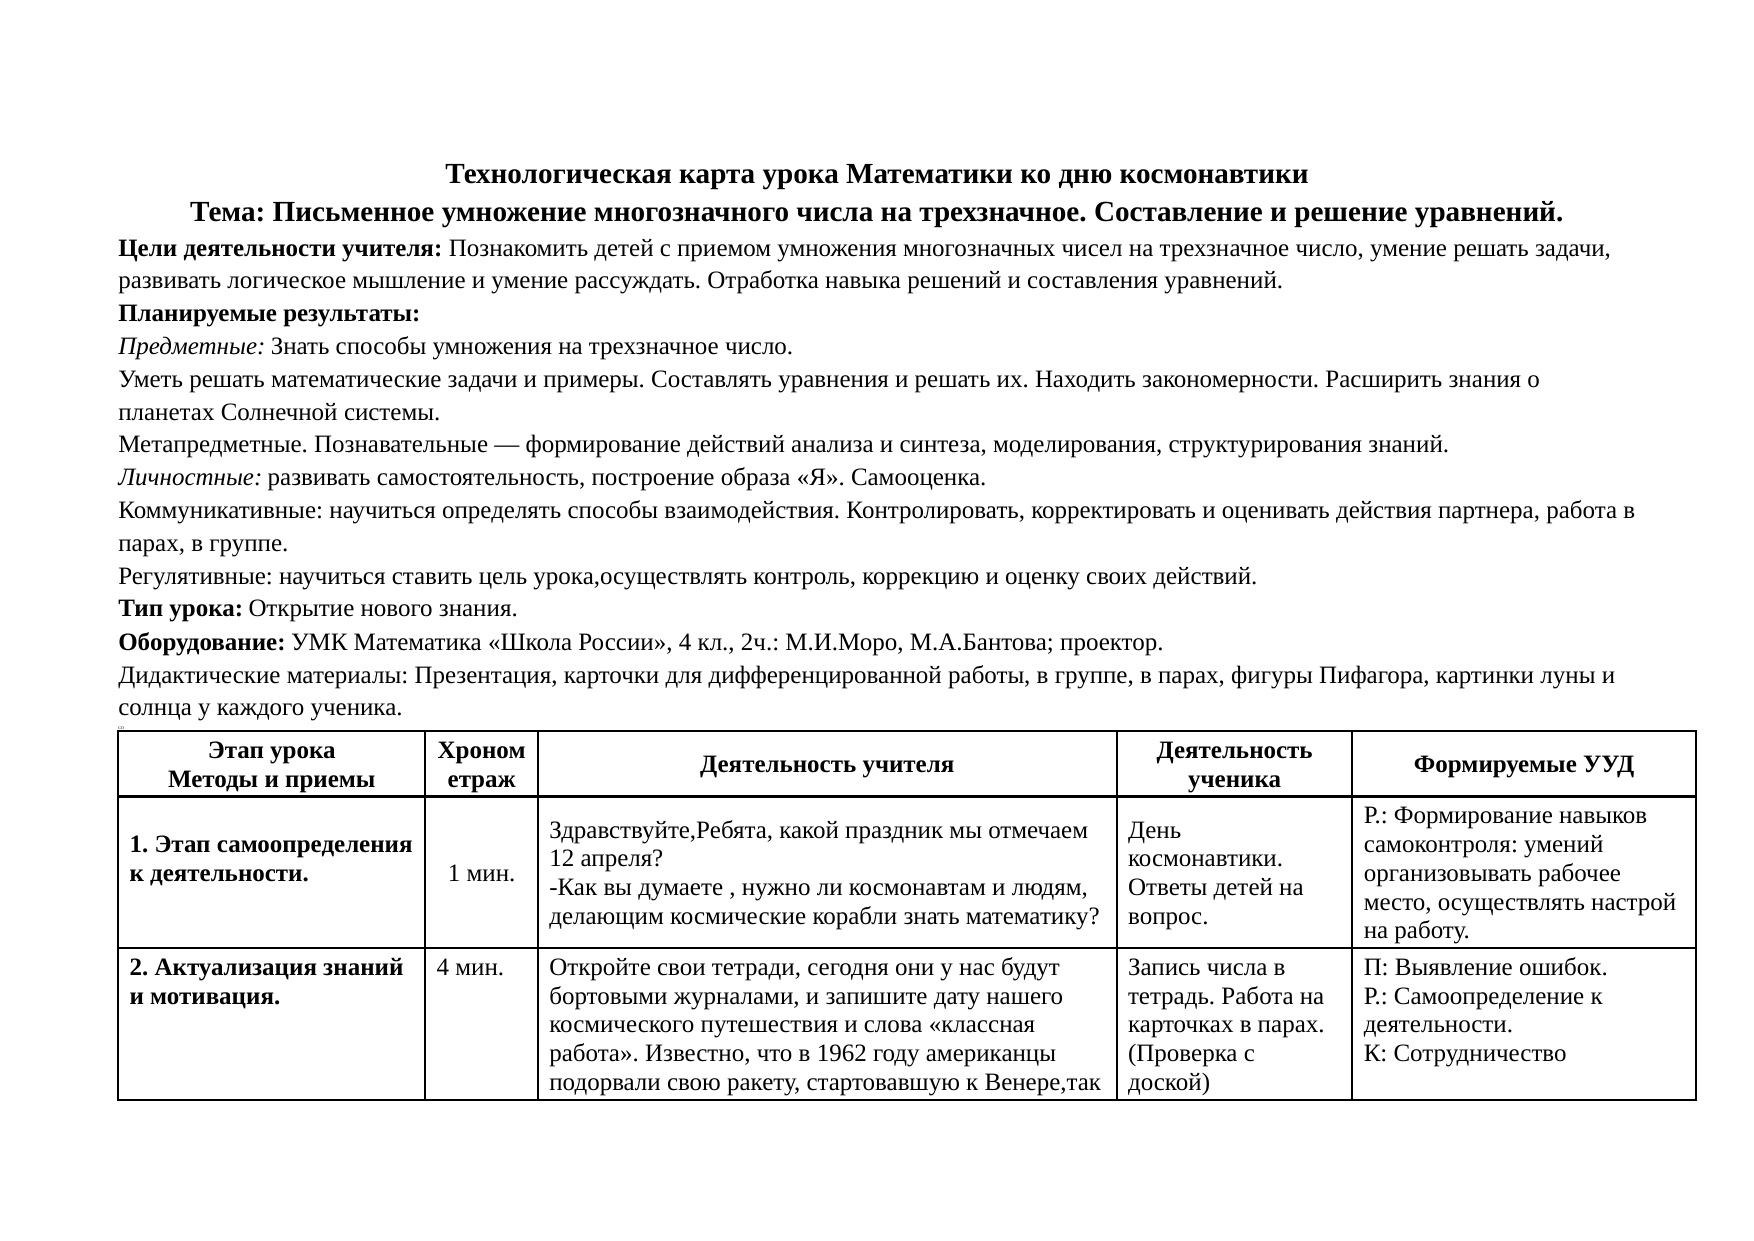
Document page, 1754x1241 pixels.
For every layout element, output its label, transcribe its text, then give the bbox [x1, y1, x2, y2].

text Оборудование: УМК Математика «Школа России», 4 кл., 2ч.: М.И.Моро, М.А.Бантова; проектор. [118, 627, 1636, 656]
text Цели деятельности учителя: Познакомить детей с приемом умножения многозначных чисел на трехзначное число, умение решать задачи, развивать логическое мышление и умение рассуждать. Отработка навыка решений и составления уравнений. [118, 233, 1636, 294]
text Дидактические материалы: Презентация, карточки для дифференцированной работы, в группе, в парах, фигуры Пифагора, картинки луны и солнца у каждого ученика. [118, 660, 1636, 721]
text Регулятивные: научиться ставить цель урока,осуществлять контроль, коррекцию и оценку своих действий. [118, 561, 1636, 589]
text Личностные: развивать самостоятельность, построение образа «Я». Самооценка. [118, 462, 1636, 491]
table_cell Запись числа в тетрадь. Работа на карточках в парах. (Проверка с доской) [1118, 949, 1351, 1099]
text Планируемые результаты: [118, 298, 1636, 327]
table_cell 1 мин. [426, 798, 537, 947]
table_cell 1. Этап самоопределения к деятельности. [119, 798, 424, 947]
text Предметные: Знать способы умножения на трехзначное число. [118, 331, 1636, 360]
text Тип урока: Открытие нового знания. [118, 593, 1636, 622]
table_cell Р.: Формирование навыков самоконтроля: умений организовывать рабочее место, осуществлять настрой на работу. [1353, 798, 1695, 947]
text Коммуникативные: научиться определять способы взаимодействия. Контролировать, корректировать и оценивать действия партнера, работа в парах, в группе. [118, 495, 1636, 557]
table_cell Откройте свои тетради, сегодня они у нас будут бортовыми журналами, и запишите дату нашего космического путешествия и слова «классная работа». Известно, что в 1962 году американцы подорвали свою ракету, стартовавшую к Венере,так [539, 949, 1116, 1099]
table_cell Здравствуйте,Ребята, какой праздник мы отмечаем 12 апреля? -Как вы думаете , нужно ли космонавтам и людям, делающим космические корабли знать математику? [539, 798, 1116, 947]
text Технологическая карта урока Математики ко дню космонавтики [118, 156, 1636, 190]
table_header Этап урока Методы и приемы [119, 732, 424, 795]
text Метапредметные. Познавательные — формирование действий анализа и синтеза, моделирования, структурирования знаний. [118, 429, 1636, 458]
table_cell П: Выявление ошибок. Р.: Самоопределение к деятельности. К: Сотрудничество [1353, 949, 1695, 1099]
text СО [118, 725, 1636, 730]
text Уметь решать математические задачи и примеры. Составлять уравнения и решать их. Находить закономерности. Расширить знания о планетах Солнечной системы. [118, 364, 1636, 426]
table_header Хронометраж [426, 732, 537, 795]
table_header Формируемые УУД [1353, 732, 1695, 795]
table_cell 4 мин. [426, 949, 537, 1099]
table_cell 2. Актуализация знаний и мотивация. [119, 949, 424, 1099]
table_header Деятельность ученика [1118, 732, 1351, 795]
text Тема: Письменное умножение многозначного числа на трехзначное. Составление и решение уравнений. [118, 194, 1636, 228]
table_cell День космонавтики. Ответы детей на вопрос. [1118, 798, 1351, 947]
table_header Деятельность учителя [539, 732, 1116, 795]
